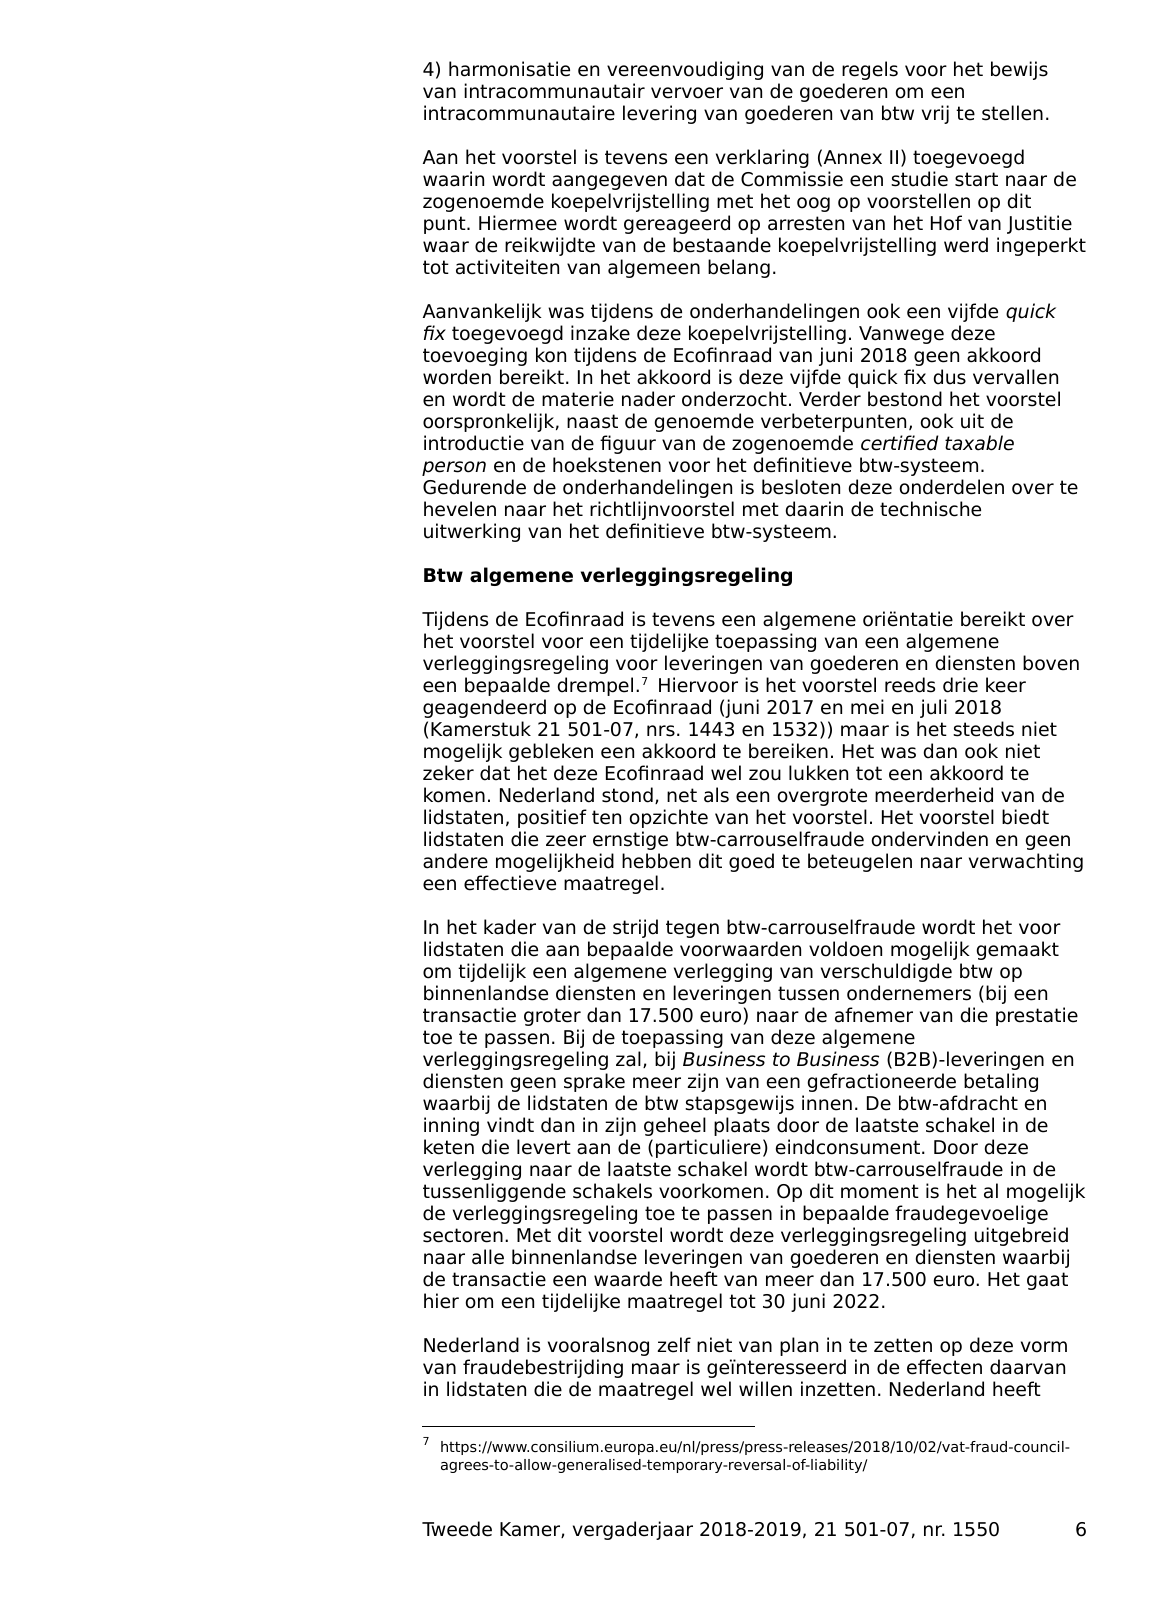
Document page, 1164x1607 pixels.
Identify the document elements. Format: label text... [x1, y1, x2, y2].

subtitle Btw algemene verleggingsregeling [422, 565, 1087, 587]
text Nederland is vooralsnog zelf niet van plan in te zetten op deze vorm van fraudebestrijding maar is geïnteresseerd in de effecten daarvan in lidstaten die de maatregel wel willen inzetten. Nederland heeft [422, 1335, 1087, 1401]
text Tijdens de Ecofinraad is tevens een algemene oriëntatie bereikt over het voorstel voor een tijdelijke toepassing van een algemene verleggingsregeling voor leveringen van goederen en diensten boven een bepaalde drempel. Hiervoor is het voorstel reeds drie keer geagendeerd op de Ecofinraad (juni 2017 en mei en juli 2018 (Kamerstuk 21 501-07, nrs. 1443 en 1532)) maar is het steeds niet mogelijk gebleken een akkoord te bereiken. Het was dan ook niet zeker dat het deze Ecofinraad wel zou lukken tot een akkoord te komen. Nederland stond, net als een overgrote meerderheid van de lidstaten, positief ten opzichte van het voorstel. Het voorstel biedt lidstaten die zeer ernstige btw-carrouselfraude ondervinden en geen andere mogelijkheid hebben dit goed te beteugelen naar verwachting een effectieve maatregel. [422, 609, 1087, 895]
text https://www.consilium.europa.eu/nl/press/press-releases/2018/10/02/vat-fraud-council-agrees-to-allow-generalised-temporary-reversal-of-liability/ [422, 1435, 1087, 1474]
text In het kader van de strijd tegen btw-carrouselfraude wordt het voor lidstaten die aan bepaalde voorwaarden voldoen mogelijk gemaakt om tijdelijk een algemene verlegging van verschuldigde btw op binnenlandse diensten en leveringen tussen ondernemers (bij een transactie groter dan 17.500 euro) naar de afnemer van die prestatie toe te passen. Bij de toepassing van deze algemene verleggingsregeling zal, bij Business to Business (B2B)-leveringen en diensten geen sprake meer zijn van een gefractioneerde betaling waarbij de lidstaten de btw stapsgewijs innen. De btw-afdracht en inning vindt dan in zijn geheel plaats door de laatste schakel in de keten die levert aan de (particuliere) eindconsument. Door deze verlegging naar de laatste schakel wordt btw-carrouselfraude in de tussenliggende schakels voorkomen. Op dit moment is het al mogelijk de verleggingsregeling toe te passen in bepaalde fraudegevoelige sectoren. Met dit voorstel wordt deze verleggingsregeling uitgebreid naar alle binnenlandse leveringen van goederen en diensten waarbij de transactie een waarde heeft van meer dan 17.500 euro. Het gaat hier om een tijdelijke maatregel tot 30 juni 2022. [422, 917, 1087, 1313]
text Aan het voorstel is tevens een verklaring (Annex II) toegevoegd waarin wordt aangegeven dat de Commissie een studie start naar de zogenoemde koepelvrijstelling met het oog op voorstellen op dit punt. Hiermee wordt gereageerd op arresten van het Hof van Justitie waar de reikwijdte van de bestaande koepelvrijstelling werd ingeperkt tot activiteiten van algemeen belang. [422, 147, 1087, 279]
text 4) harmonisatie en vereenvoudiging van de regels voor het bewijs van intracommunautair vervoer van de goederen om een intracommunautaire levering van goederen van btw vrij te stellen. [422, 59, 1087, 125]
text Aanvankelijk was tijdens de onderhandelingen ook een vijfde quick fix toegevoegd inzake deze koepelvrijstelling. Vanwege deze toevoeging kon tijdens de Ecofinraad van juni 2018 geen akkoord worden bereikt. In het akkoord is deze vijfde quick fix dus vervallen en wordt de materie nader onderzocht. Verder bestond het voorstel oorspronkelijk, naast de genoemde verbeterpunten, ook uit de introductie van de figuur van de zogenoemde certified taxable person en de hoekstenen voor het definitieve btw-systeem. Gedurende de onderhandelingen is besloten deze onderdelen over te hevelen naar het richtlijnvoorstel met daarin de technische uitwerking van het definitieve btw-systeem. [422, 301, 1087, 543]
